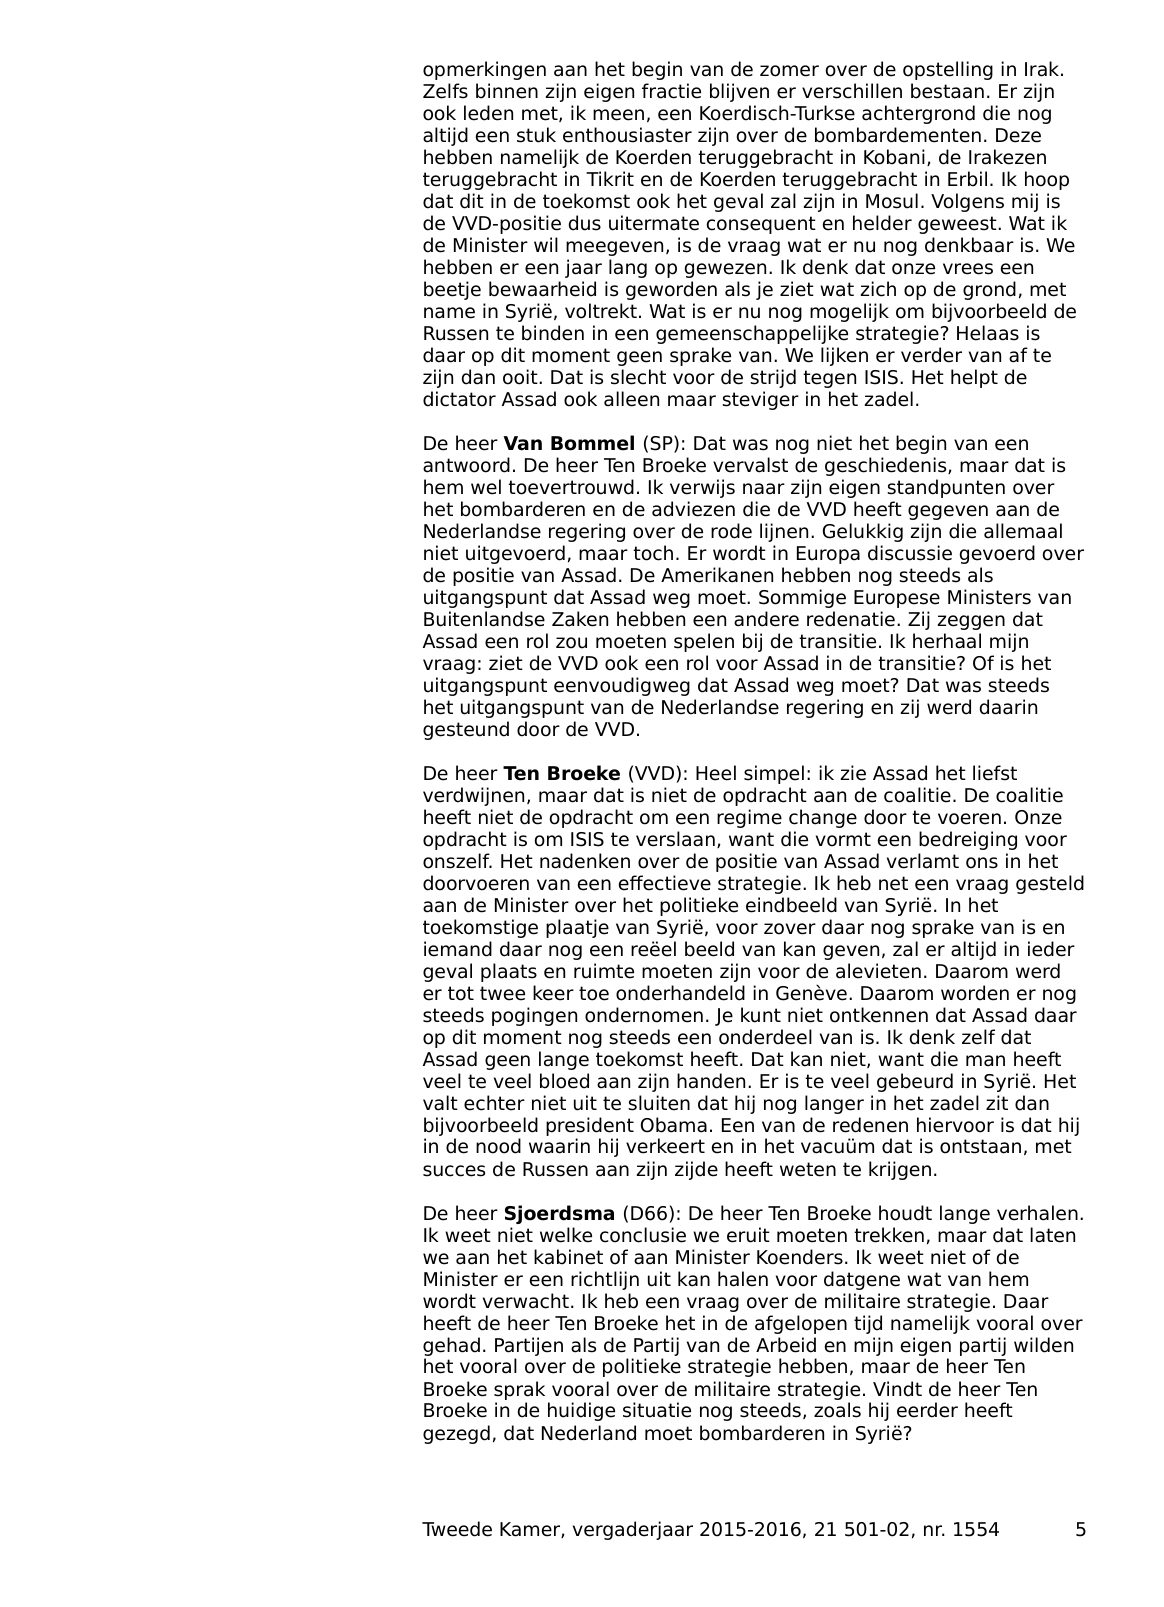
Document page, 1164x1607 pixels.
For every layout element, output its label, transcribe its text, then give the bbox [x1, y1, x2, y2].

text De heer Sjoerdsma (D66): De heer Ten Broeke houdt lange verhalen. Ik weet niet welke conclusie we eruit moeten trekken, maar dat laten we aan het kabinet of aan Minister Koenders. Ik weet niet of de Minister er een richtlijn uit kan halen voor datgene wat van hem wordt verwacht. Ik heb een vraag over de militaire strategie. Daar heeft de heer Ten Broeke het in de afgelopen tijd namelijk vooral over gehad. Partijen als de Partij van de Arbeid en mijn eigen partij wilden het vooral over de politieke strategie hebben, maar de heer Ten Broeke sprak vooral over de militaire strategie. Vindt de heer Ten Broeke in de huidige situatie nog steeds, zoals hij eerder heeft gezegd, dat Nederland moet bombarderen in Syrië? [422, 1203, 1087, 1444]
text De heer Ten Broeke (VVD): Heel simpel: ik zie Assad het liefst verdwijnen, maar dat is niet de opdracht aan de coalitie. De coalitie heeft niet de opdracht om een regime change door te voeren. Onze opdracht is om ISIS te verslaan, want die vormt een bedreiging voor onszelf. Het nadenken over de positie van Assad verlamt ons in het doorvoeren van een effectieve strategie. Ik heb net een vraag gesteld aan de Minister over het politieke eindbeeld van Syrië. In het toekomstige plaatje van Syrië, voor zover daar nog sprake van is en iemand daar nog een reëel beeld van kan geven, zal er altijd in ieder geval plaats en ruimte moeten zijn voor de alevieten. Daarom werd er tot twee keer toe onderhandeld in Genève. Daarom worden er nog steeds pogingen ondernomen. Je kunt niet ontkennen dat Assad daar op dit moment nog steeds een onderdeel van is. Ik denk zelf dat Assad geen lange toekomst heeft. Dat kan niet, want die man heeft veel te veel bloed aan zijn handen. Er is te veel gebeurd in Syrië. Het valt echter niet uit te sluiten dat hij nog langer in het zadel zit dan bijvoorbeeld president Obama. Een van de redenen hiervoor is dat hij in de nood waarin hij verkeert en in het vacuüm dat is ontstaan, met succes de Russen aan zijn zijde heeft weten te krijgen. [422, 763, 1087, 1180]
text De heer Van Bommel (SP): Dat was nog niet het begin van een antwoord. De heer Ten Broeke vervalst de geschiedenis, maar dat is hem wel toevertrouwd. Ik verwijs naar zijn eigen standpunten over het bombarderen en de adviezen die de VVD heeft gegeven aan de Nederlandse regering over de rode lijnen. Gelukkig zijn die allemaal niet uitgevoerd, maar toch. Er wordt in Europa discussie gevoerd over de positie van Assad. De Amerikanen hebben nog steeds als uitgangspunt dat Assad weg moet. Sommige Europese Ministers van Buitenlandse Zaken hebben een andere redenatie. Zij zeggen dat Assad een rol zou moeten spelen bij de transitie. Ik herhaal mijn vraag: ziet de VVD ook een rol voor Assad in de transitie? Of is het uitgangspunt eenvoudigweg dat Assad weg moet? Dat was steeds het uitgangspunt van de Nederlandse regering en zij werd daarin gesteund door de VVD. [422, 433, 1087, 741]
text opmerkingen aan het begin van de zomer over de opstelling in Irak. Zelfs binnen zijn eigen fractie blijven er verschillen bestaan. Er zijn ook leden met, ik meen, een Koerdisch-Turkse achtergrond die nog altijd een stuk enthousiaster zijn over de bombardementen. Deze hebben namelijk de Koerden teruggebracht in Kobani, de Irakezen teruggebracht in Tikrit en de Koerden teruggebracht in Erbil. Ik hoop dat dit in de toekomst ook het geval zal zijn in Mosul. Volgens mij is de VVD-positie dus uitermate consequent en helder geweest. Wat ik de Minister wil meegeven, is de vraag wat er nu nog denkbaar is. We hebben er een jaar lang op gewezen. Ik denk dat onze vrees een beetje bewaarheid is geworden als je ziet wat zich op de grond, met name in Syrië, voltrekt. Wat is er nu nog mogelijk om bijvoorbeeld de Russen te binden in een gemeenschappelijke strategie? Helaas is daar op dit moment geen sprake van. We lijken er verder van af te zijn dan ooit. Dat is slecht voor de strijd tegen ISIS. Het helpt de dictator Assad ook alleen maar steviger in het zadel. [422, 59, 1087, 411]
